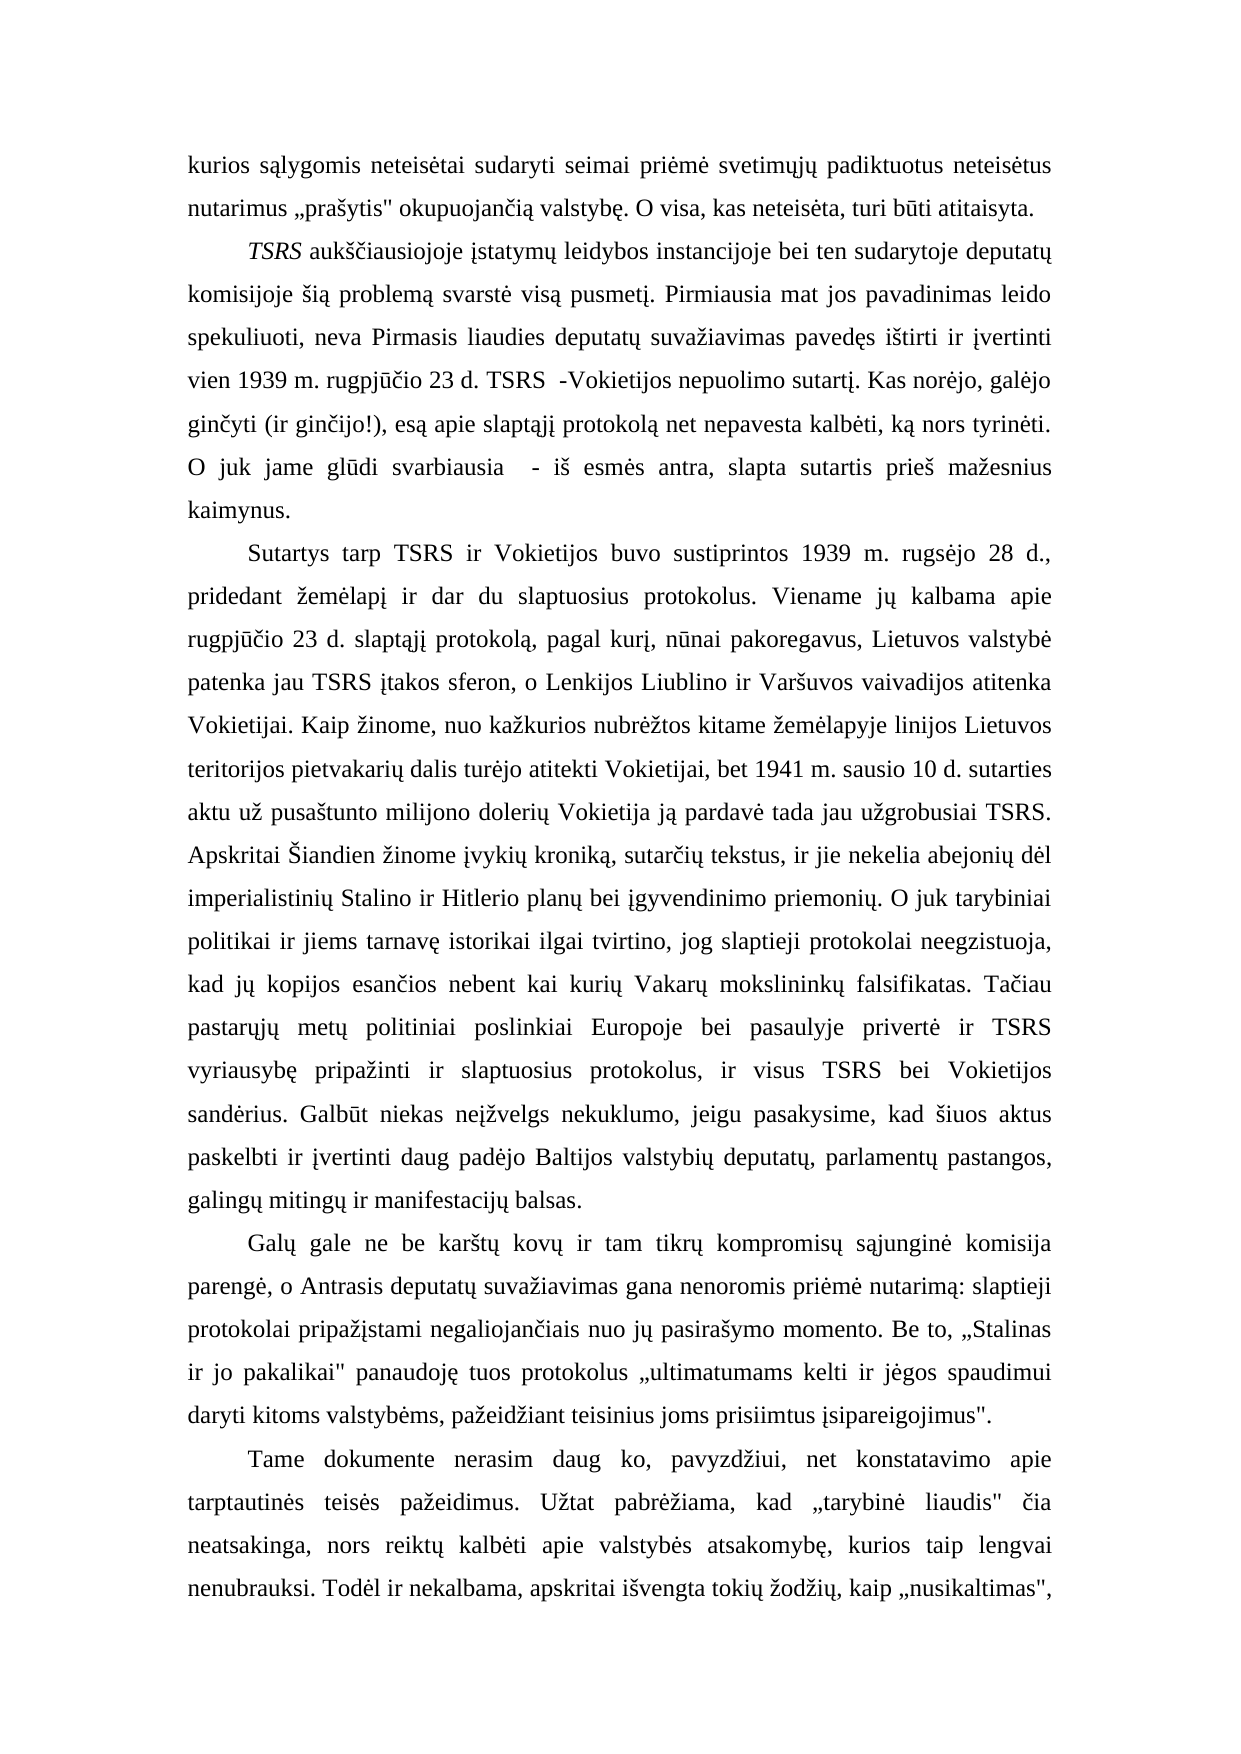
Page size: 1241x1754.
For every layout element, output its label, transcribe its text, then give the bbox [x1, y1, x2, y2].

text Galų gale ne be karštų kovų ir tam tikrų kompromisų sąjunginė komisija parengė, o Antrasis deputatų suvažiavimas gana nenoromis priėmė nutarimą: slaptieji protokolai pripažįstami negaliojančiais nuo jų pasirašymo momento. Be to, „Stalinas ir jo pakalikai" panaudoję tuos protokolus „ultimatumams kelti ir jėgos spaudimui daryti kitoms valstybėms, pažeidžiant teisinius joms prisiimtus įsipareigojimus". [187, 1228, 1053, 1429]
text kurios sąlygomis neteisėtai sudaryti seimai priėmė svetimųjų padiktuotus neteisėtus nutarimus „prašytis" okupuojančią valstybę. O visa, kas neteisėta, turi būti atitaisyta. [187, 150, 1053, 222]
text Tame dokumente nerasim daug ko, pavyzdžiui, net konstatavimo apie tarptautinės teisės pažeidimus. Užtat pabrėžiama, kad „tarybinė liaudis" čia neatsakinga, nors reiktų kalbėti apie valstybės atsakomybę, kurios taip lengvai nenubrauksi. Todėl ir nekalbama, apskritai išvengta tokių žodžių, kaip „nusikaltimas", [187, 1444, 1053, 1602]
text TSRS aukščiausiojoje įstatymų leidybos instancijoje bei ten sudarytoje deputatų komisijoje šią problemą svarstė visą pusmetį. Pirmiausia mat jos pavadinimas leido spekuliuoti, neva Pirmasis liaudies deputatų suvažiavimas pavedęs ištirti ir įvertinti vien 1939 m. rugpjūčio 23 d. TSRS -Vokietijos nepuolimo sutartį. Kas norėjo, galėjo ginčyti (ir ginčijo!), esą apie slaptąjį protokolą net nepavesta kalbėti, ką nors tyrinėti. O juk jame glūdi svarbiausia - iš esmės antra, slapta sutartis prieš mažesnius kaimynus. [187, 236, 1053, 524]
text Sutartys tarp TSRS ir Vokietijos buvo sustiprintos 1939 m. rugsėjo 28 d., pridedant žemėlapį ir dar du slaptuosius protokolus. Viename jų kalbama apie rugpjūčio 23 d. slaptąjį protokolą, pagal kurį, nūnai pakoregavus, Lietuvos valstybė patenka jau TSRS įtakos sferon, o Lenkijos Liublino ir Varšuvos vaivadijos atitenka Vokietijai. Kaip žinome, nuo kažkurios nubrėžtos kitame žemėlapyje linijos Lietuvos teritorijos pietvakarių dalis turėjo atitekti Vokietijai, bet 1941 m. sausio 10 d. sutarties aktu už pusaštunto milijono dolerių Vokietija ją pardavė tada jau užgrobusiai TSRS. Apskritai Šiandien žinome įvykių kroniką, sutarčių tekstus, ir jie nekelia abejonių dėl imperialistinių Stalino ir Hitlerio planų bei įgyvendinimo priemonių. O juk tarybiniai politikai ir jiems tarnavę istorikai ilgai tvirtino, jog slaptieji protokolai neegzistuoja, kad jų kopijos esančios nebent kai kurių Vakarų mokslininkų falsifikatas. Tačiau pastarųjų metų politiniai poslinkiai Europoje bei pasaulyje privertė ir TSRS vyriausybę pripažinti ir slaptuosius protokolus, ir visus TSRS bei Vokietijos sandėrius. Galbūt niekas neįžvelgs nekuklumo, jeigu pasakysime, kad šiuos aktus paskelbti ir įvertinti daug padėjo Baltijos valstybių deputatų, parlamentų pastangos, galingų mitingų ir manifestacijų balsas. [187, 538, 1053, 1214]
